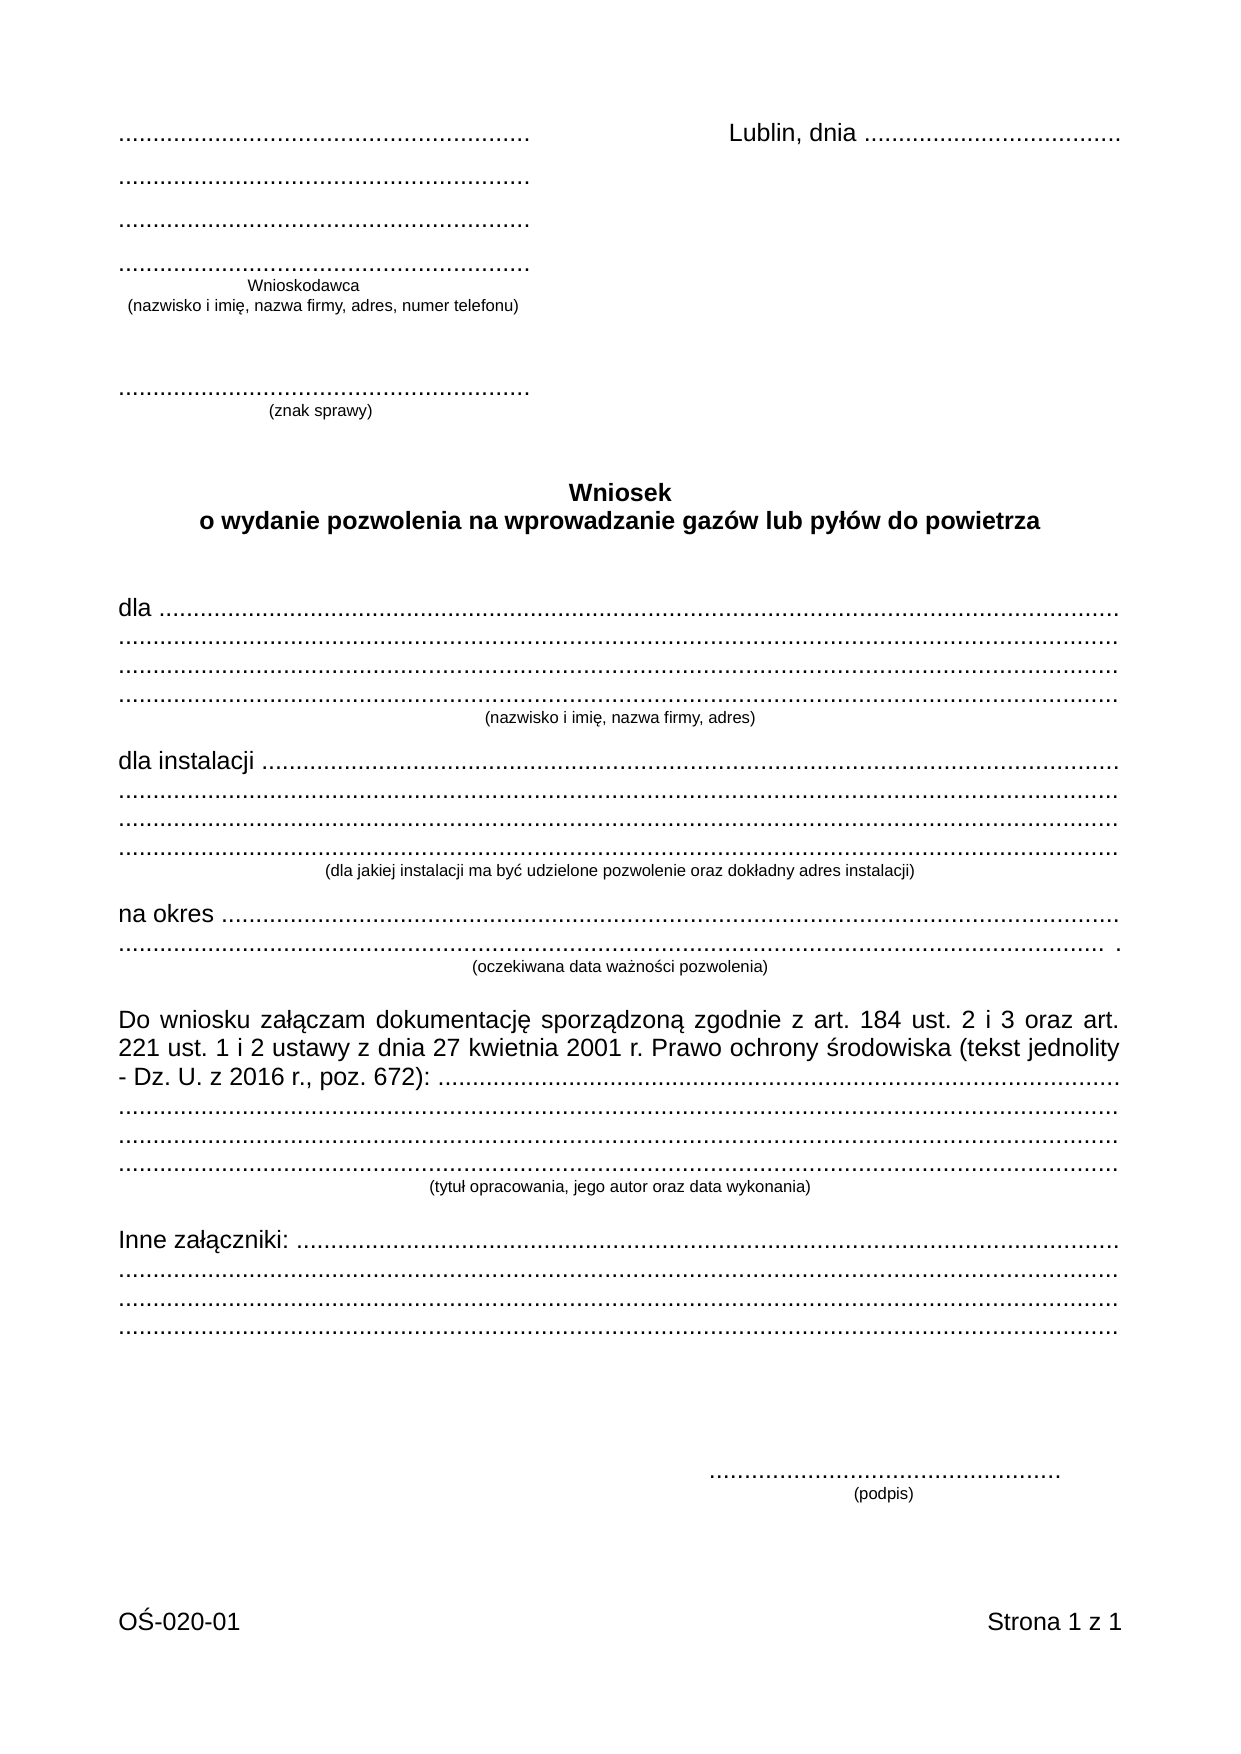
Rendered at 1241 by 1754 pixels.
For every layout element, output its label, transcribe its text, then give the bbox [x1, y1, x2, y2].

text Inne załączniki: [118, 1225, 1122, 1254]
text (oczekiwana data ważności pozwolenia) [118, 957, 1122, 976]
text na okres [118, 899, 1122, 928]
text Lublin, dnia [118, 118, 1122, 147]
text dla instalacji [118, 746, 1122, 774]
text (podpis) [853, 1484, 1122, 1503]
text (dla jakiej instalacji ma być udzielone pozwolenie oraz dokładny adres instalacji) [118, 861, 1122, 880]
text (nazwisko i imię, nazwa firmy, adres, numer telefonu) [118, 295, 1122, 314]
text Do wniosku załączam dokumentację sporządzoną zgodnie z art. 184 ust. 2 i 3 oraz art. 221 ust. 1 i 2 ustawy z dnia 27 kwietnia 2001 r. Prawo ochrony środowiska (tekst jednolity - Dz. U. z 2016 r., poz. 672): [118, 1004, 1122, 1091]
text Wnioskodawca [241, 276, 1122, 295]
text (nazwisko i imię, nazwa firmy, adres) [118, 707, 1122, 727]
text (tytuł opracowania, jego autor oraz data wykonania) [118, 1177, 1122, 1196]
text . [118, 928, 1122, 957]
text o wydanie pozwolenia na wprowadzanie gazów lub pyłów do powietrza [118, 506, 1122, 535]
text Wniosek [118, 477, 1122, 506]
text dla [118, 592, 1122, 621]
text (znak sprawy) [269, 401, 1122, 420]
